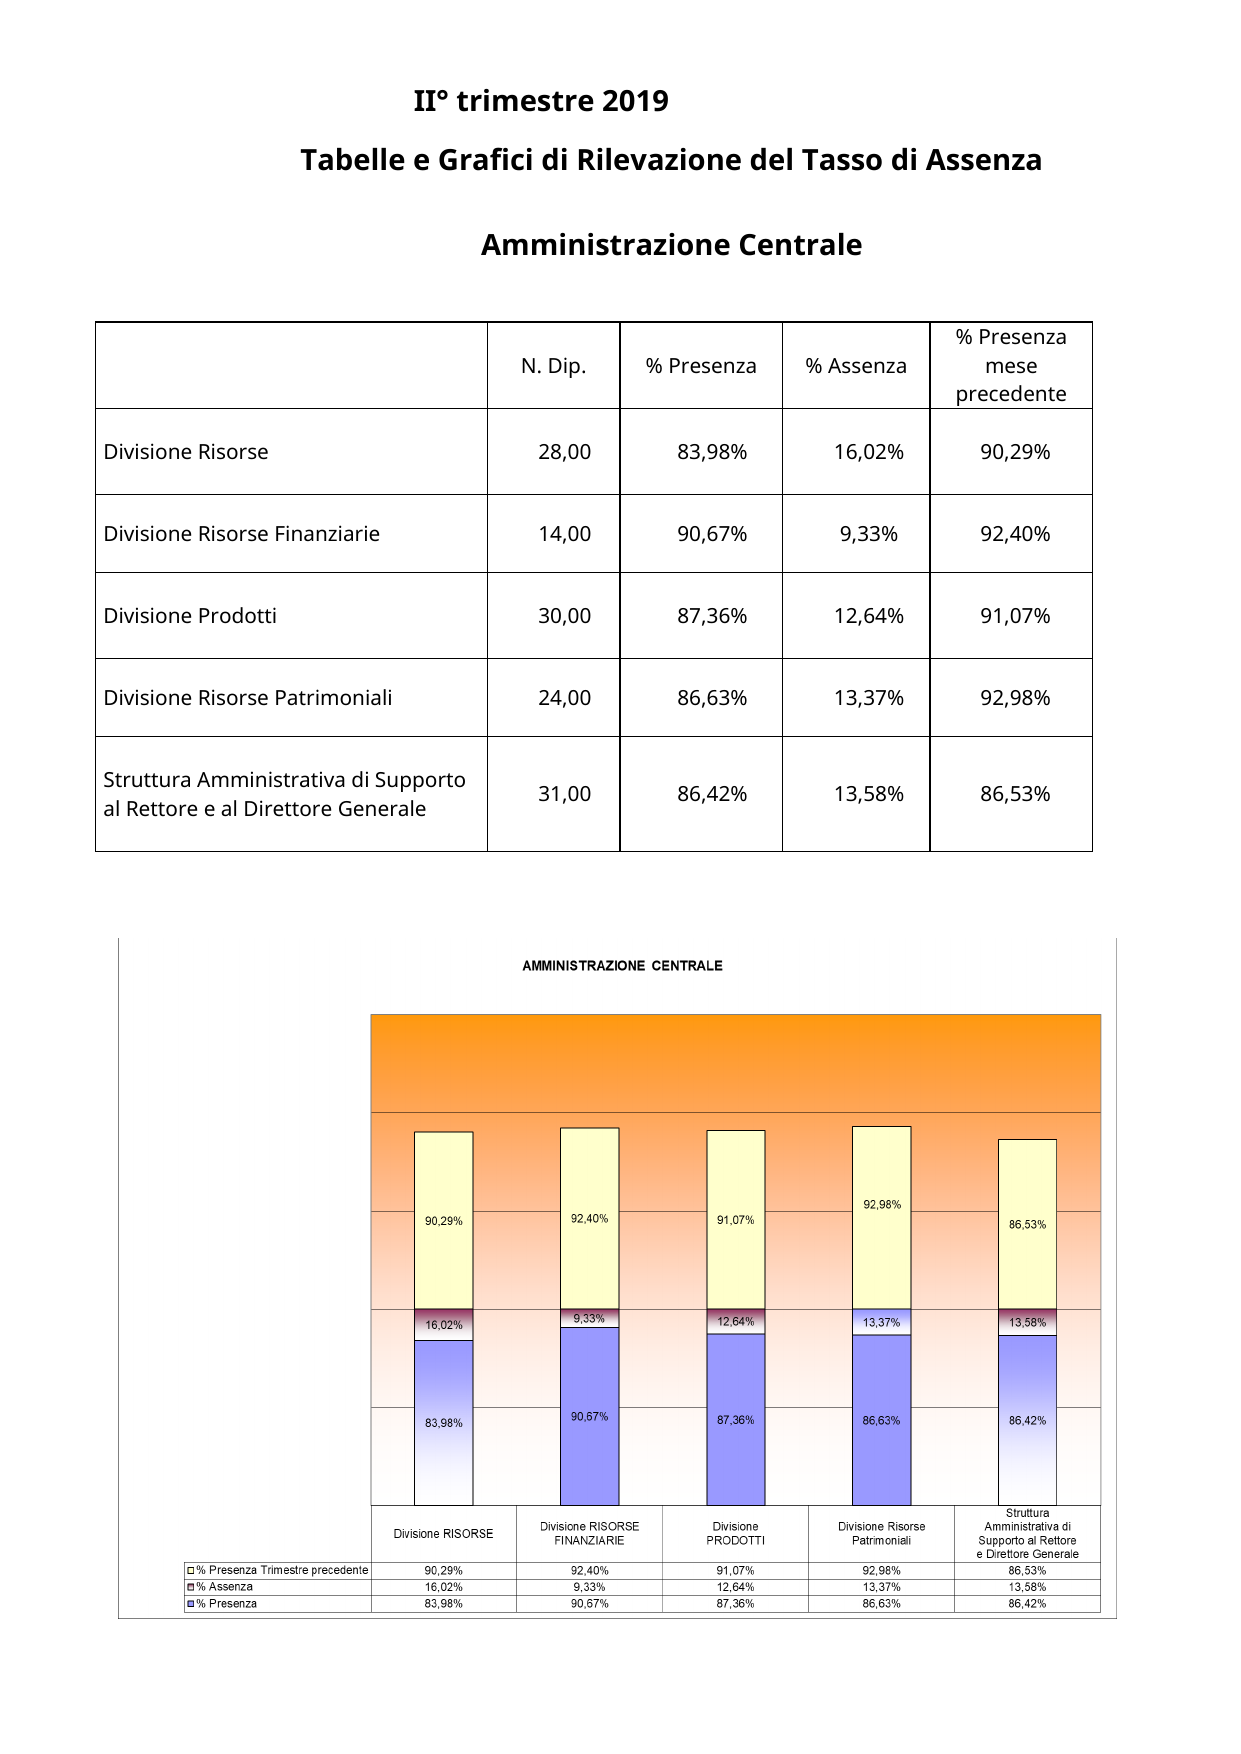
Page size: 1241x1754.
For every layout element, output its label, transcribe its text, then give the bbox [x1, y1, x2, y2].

table_cell [1093, 572, 1240, 658]
table_cell 86,42% [621, 737, 782, 851]
table_header % Presenza [621, 323, 782, 408]
table_header % Presenza mese precedente [931, 323, 1092, 408]
table_cell 92,40% [931, 495, 1092, 572]
table_cell 16,02% [783, 409, 929, 494]
table_cell 83,98% [621, 409, 782, 494]
table_cell 86,53% [931, 737, 1092, 851]
table_cell Divisione Risorse Patrimoniali [96, 659, 487, 736]
table_cell Divisione Prodotti [96, 573, 487, 658]
table_cell [1093, 736, 1240, 851]
table_header N. Dip. [488, 323, 619, 408]
table_cell 92,98% [931, 659, 1092, 736]
table_cell Divisione Risorse Finanziarie [96, 495, 487, 572]
table_cell 28,00 [488, 409, 619, 494]
table_header [96, 323, 487, 408]
table_cell 13,37% [783, 659, 929, 736]
table_cell [1093, 408, 1240, 494]
table_cell 91,07% [931, 573, 1092, 658]
table_cell 30,00 [488, 573, 619, 658]
table_cell 24,00 [488, 659, 619, 736]
table_cell 90,67% [621, 495, 782, 572]
table_cell 87,36% [621, 573, 782, 658]
table_cell 86,63% [621, 659, 782, 736]
table_cell 90,29% [931, 409, 1092, 494]
subtitle Amministrazione Centrale [118, 224, 1152, 264]
table_header % Assenza [783, 323, 929, 408]
table_cell Divisione Risorse [96, 409, 487, 494]
table_cell 12,64% [783, 573, 929, 658]
table_cell 14,00 [488, 495, 619, 572]
table_cell 13,58% [783, 737, 929, 851]
table_cell 9,33% [783, 495, 929, 572]
table_cell Struttura Amministrativa di Supporto al Rettore e al Direttore Generale [96, 737, 487, 851]
table_cell 31,00 [488, 737, 619, 851]
subtitle Tabelle e Grafici di Rilevazione del Tasso di Assenza [118, 139, 1152, 179]
table_cell [1093, 658, 1240, 736]
subtitle II° trimestre 2019 [413, 80, 1152, 119]
table_cell [1093, 494, 1240, 572]
table_header [1093, 321, 1240, 408]
